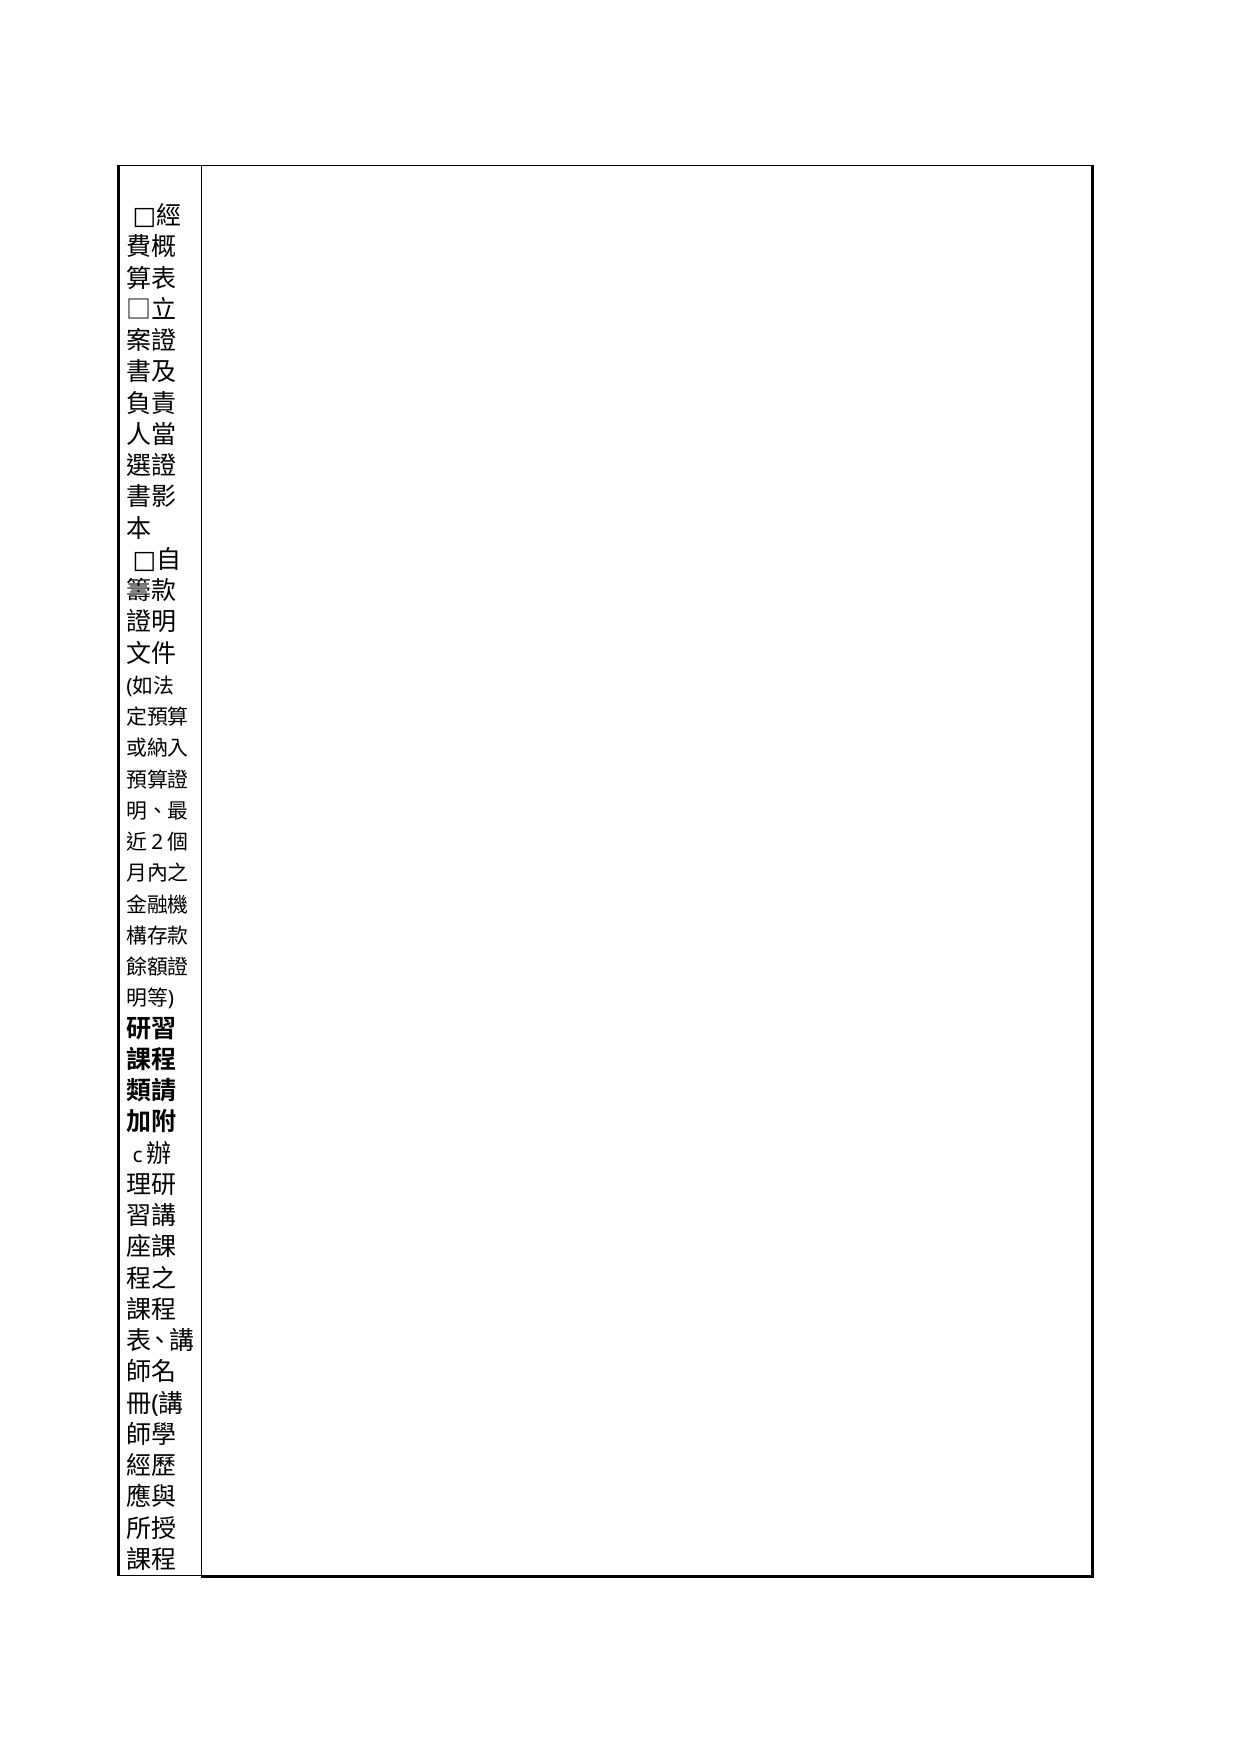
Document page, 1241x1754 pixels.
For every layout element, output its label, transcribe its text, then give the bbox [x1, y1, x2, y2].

table_header [1094, 165, 1179, 1578]
table_cell □經費概算表 □立案證書及負責人當選證書影本 □自籌款證明文件(如法定預算或納入預算證明、最近2個月內之金融機構存款餘額證明等) 研習課程類請加附 c辦理研習講座課程之課程表、講師名冊(講師學經歷應與所授課程 [120, 166, 201, 1574]
table_cell [202, 166, 1091, 1574]
table_header [1182, 165, 1240, 1578]
